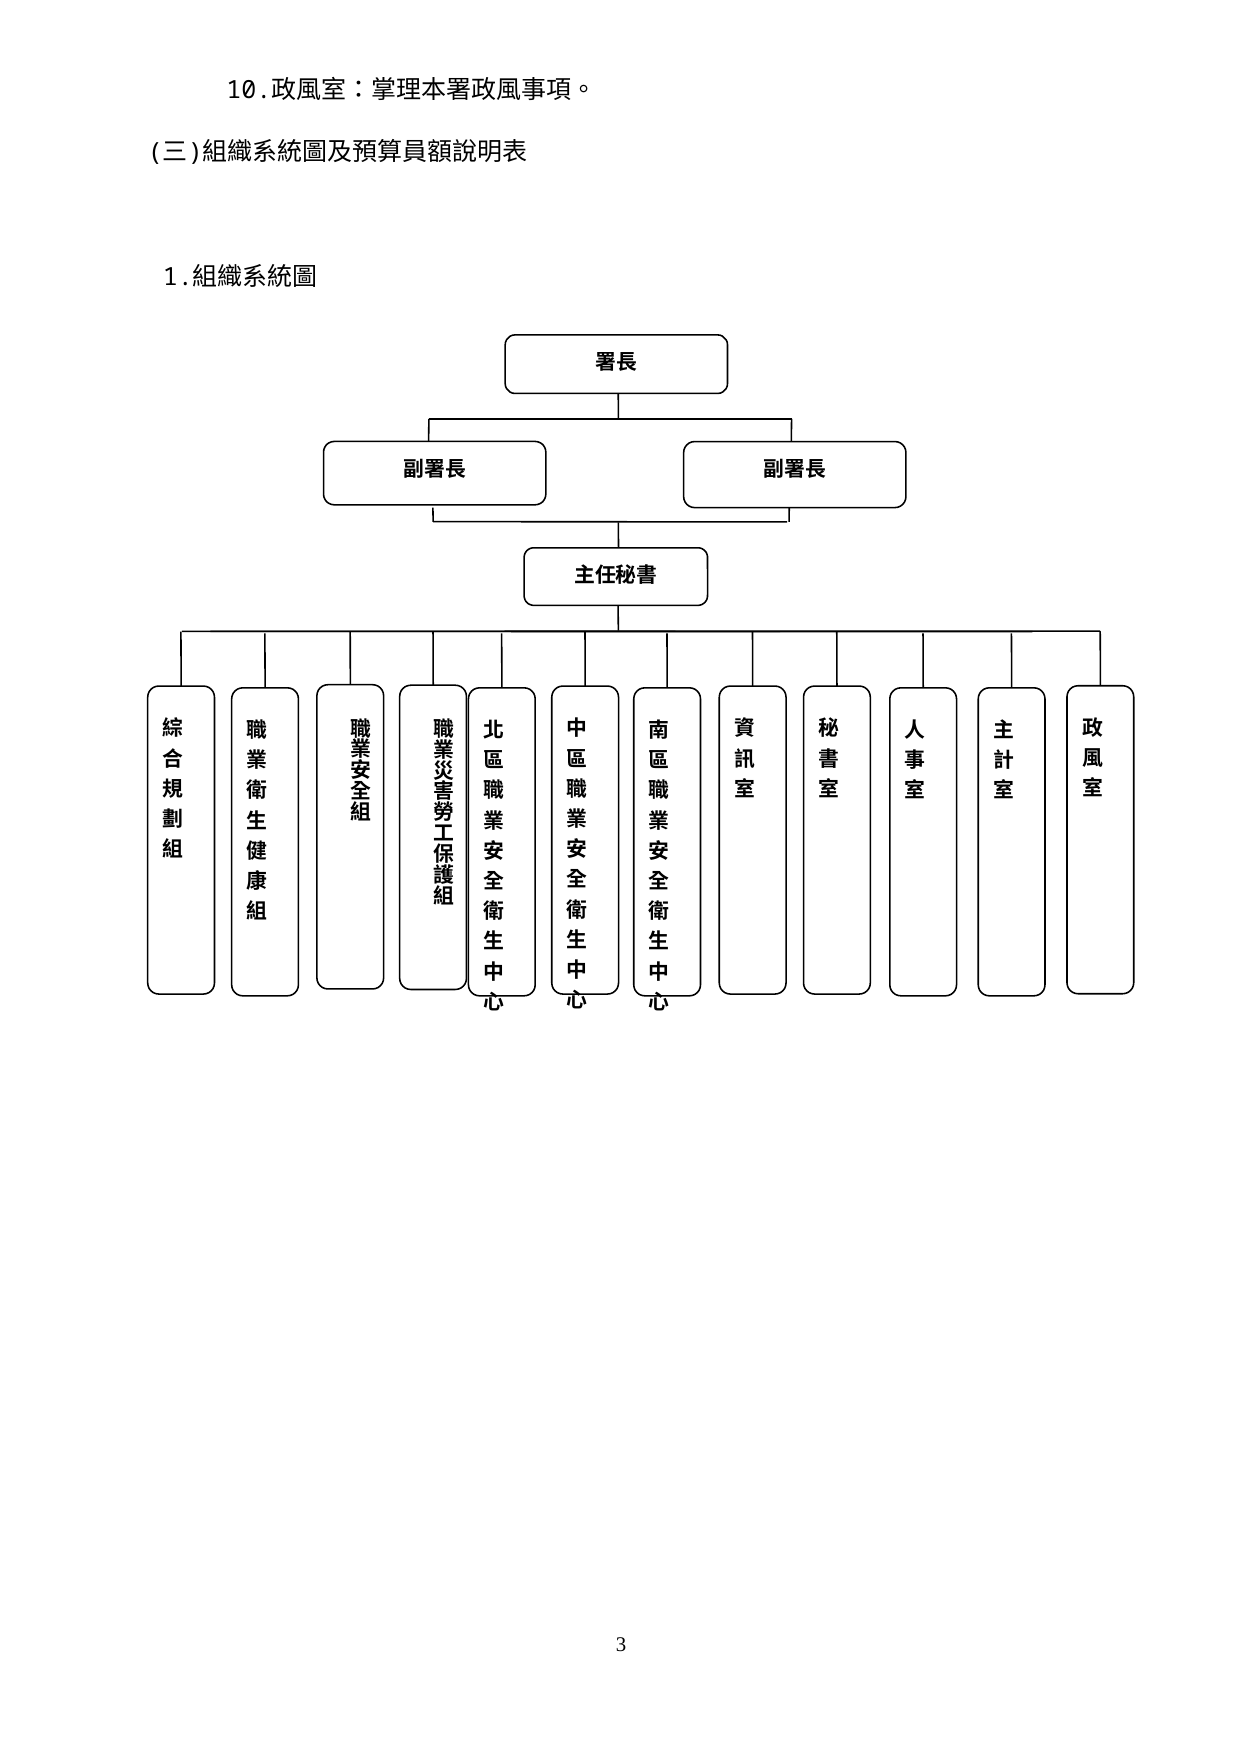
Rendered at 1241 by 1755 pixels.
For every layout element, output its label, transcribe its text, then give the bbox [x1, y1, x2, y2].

text 10.政風室：掌理本署政風事項。 [148, 46, 1093, 108]
text (三)組織系統圖及預算員額說明表 1.組織系統圖 [148, 108, 1093, 296]
